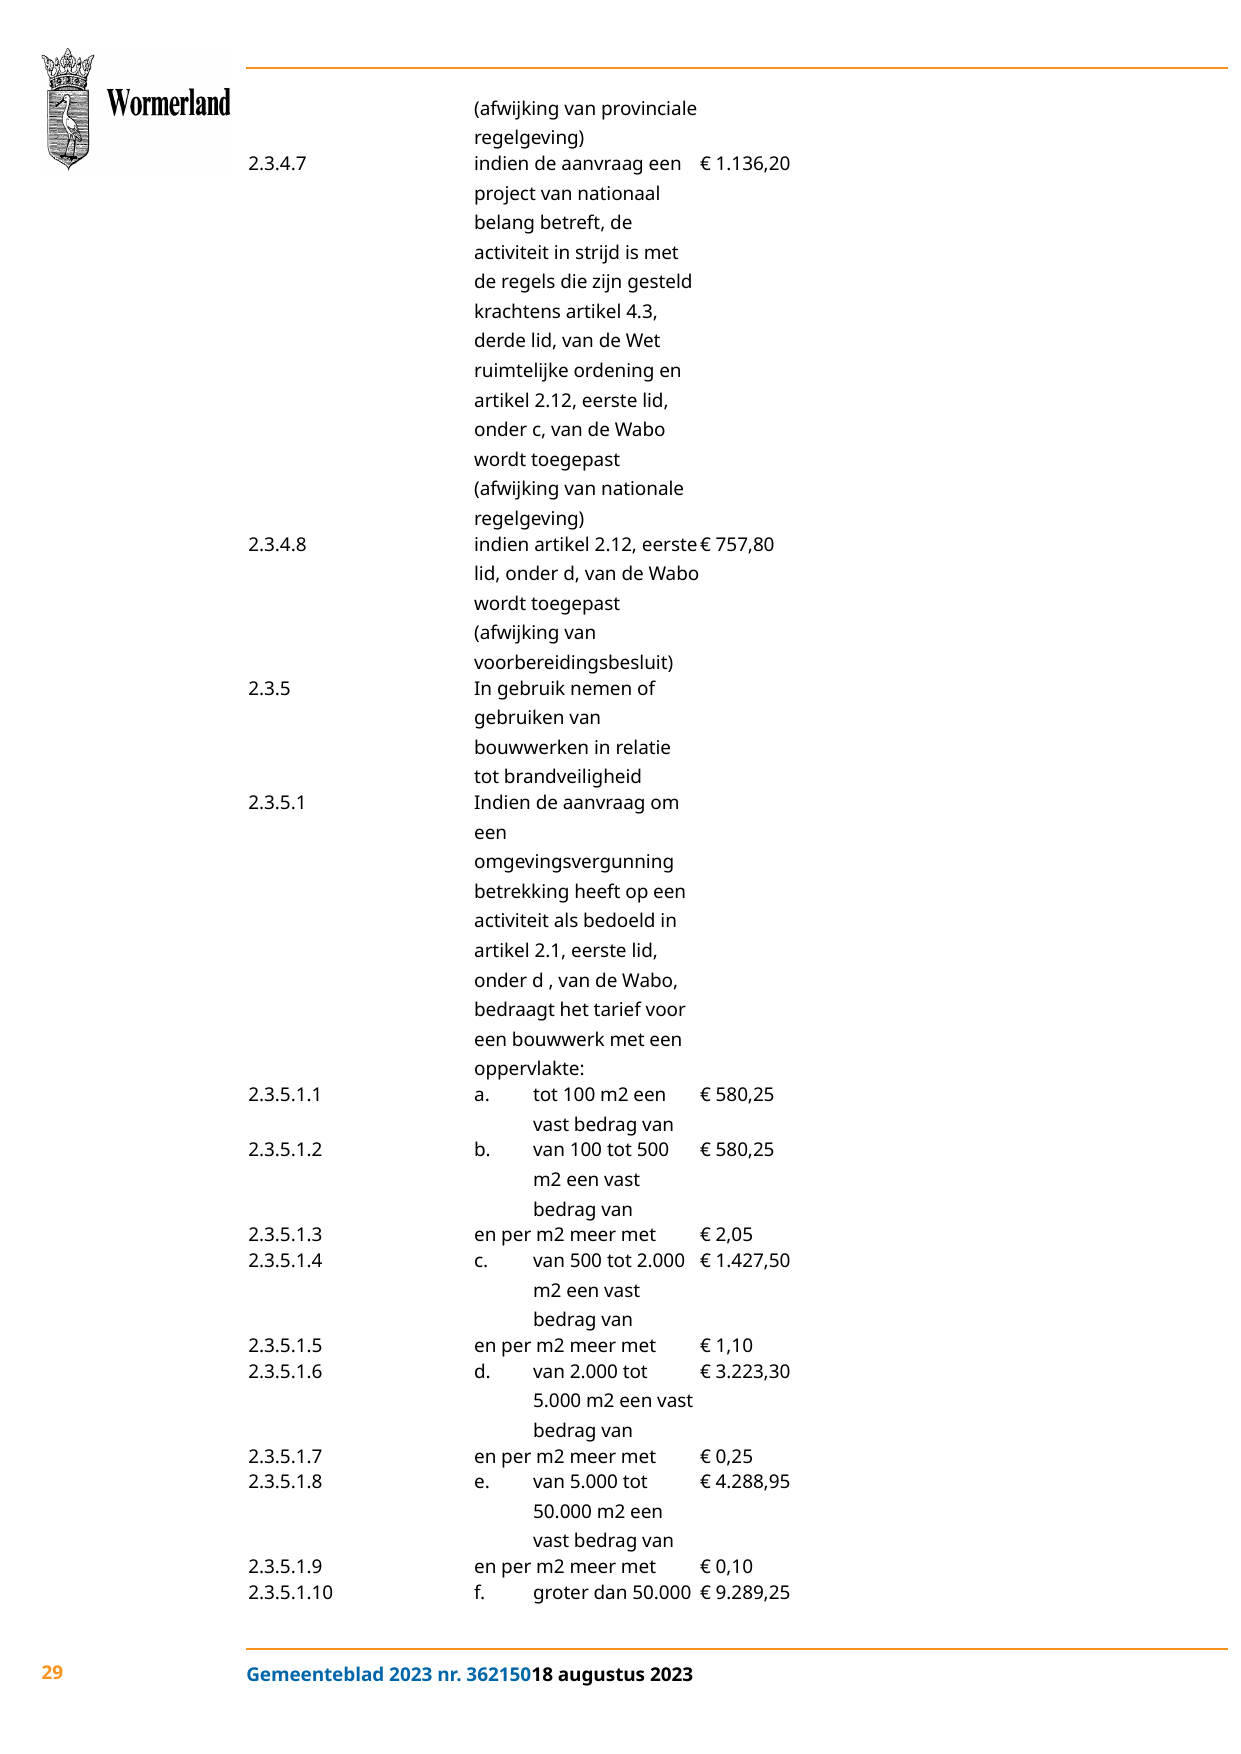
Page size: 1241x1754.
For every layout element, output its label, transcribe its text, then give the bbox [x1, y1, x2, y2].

table_cell € 757,80 [700, 531, 926, 675]
table_cell In gebruik nemen of gebruiken van bouwwerken in relatie tot brandveiligheid [474, 675, 700, 789]
table_cell 2.3.5 [248, 675, 474, 789]
picture [41, 47, 231, 172]
table_cell van 500 tot 2.000 m2 een vast bedrag van [474, 1247, 700, 1332]
table_cell [248, 95, 474, 150]
table_cell en per m2 meer met [474, 1222, 700, 1247]
table_cell 2.3.5.1 [248, 789, 474, 1081]
table_cell [926, 1332, 1152, 1358]
table_cell [700, 789, 926, 1081]
table_cell 2.3.5.1.3 [248, 1222, 474, 1247]
table_cell 2.3.5.1.8 [248, 1469, 474, 1553]
table_cell en per m2 meer met [474, 1332, 700, 1358]
table_cell 2.3.4.7 [248, 150, 474, 531]
table_cell € 580,25 [700, 1081, 926, 1137]
table_cell € 1,10 [700, 1332, 926, 1358]
table_cell tot 100 m2 een vast bedrag van [474, 1081, 700, 1137]
table_cell € 1.136,20 [700, 150, 926, 531]
table_cell en per m2 meer met [474, 1554, 700, 1579]
table_cell € 2,05 [700, 1222, 926, 1247]
table_cell [700, 675, 926, 789]
table_cell € 9.289,25 [700, 1579, 926, 1605]
table_cell 2.3.5.1.2 [248, 1137, 474, 1222]
table_cell [926, 1554, 1152, 1579]
table_cell 2.3.5.1.7 [248, 1443, 474, 1468]
table_cell 2.3.5.1.4 [248, 1247, 474, 1332]
table_cell indien de aanvraag een project van nationaal belang betreft, de activiteit in strijd is met de regels die zijn gesteld krachtens artikel 4.3, derde lid, van de Wet ruimtelijke ordening en artikel 2.12, eerste lid, onder c, van de Wabo wordt toegepast (afwijking van nationale regelgeving) [474, 150, 700, 531]
table_cell 2.3.5.1.1 [248, 1081, 474, 1137]
table_cell [926, 1247, 1152, 1332]
table_cell 2.3.5.1.9 [248, 1554, 474, 1579]
table_cell [926, 1358, 1152, 1443]
table_cell 2.3.5.1.6 [248, 1358, 474, 1443]
table_cell [926, 95, 1152, 150]
table_cell [926, 1222, 1152, 1247]
table_cell 2.3.5.1.10 [248, 1579, 474, 1605]
table_cell groter dan 50.000 m2 [474, 1579, 700, 1605]
table_cell [926, 531, 1152, 675]
table_cell van 5.000 tot 50.000 m2 een vast bedrag van [474, 1469, 700, 1553]
table_cell indien artikel 2.12, eerste lid, onder d, van de Wabo wordt toegepast (afwijking van voorbereidingsbesluit) [474, 531, 700, 675]
table_cell € 3.223,30 [700, 1358, 926, 1443]
table_cell [926, 675, 1152, 789]
table_cell € 1.427,50 [700, 1247, 926, 1332]
table_cell Indien de aanvraag om een omgevingsvergunning betrekking heeft op een activiteit als bedoeld in artikel 2.1, eerste lid, onder d , van de Wabo, bedraagt het tarief voor een bouwwerk met een oppervlakte: [474, 789, 700, 1081]
table_cell 2.3.5.1.5 [248, 1332, 474, 1358]
table_cell [926, 1137, 1152, 1222]
table_cell [926, 789, 1152, 1081]
table_cell en per m2 meer met [474, 1443, 700, 1468]
table_cell € 0,25 [700, 1443, 926, 1468]
table_cell [926, 1081, 1152, 1137]
table_cell € 580,25 [700, 1137, 926, 1222]
table_cell [926, 1443, 1152, 1468]
table_cell (afwijking van provinciale regelgeving) [474, 95, 700, 150]
table_cell van 2.000 tot 5.000 m2 een vast bedrag van [474, 1358, 700, 1443]
table_cell van 100 tot 500 m2 een vast bedrag van [474, 1137, 700, 1222]
table_cell € 4.288,95 [700, 1469, 926, 1553]
table_cell [926, 1469, 1152, 1553]
table_cell [700, 95, 926, 150]
table_cell [926, 1579, 1152, 1605]
table_cell 2.3.4.8 [248, 531, 474, 675]
table_cell € 0,10 [700, 1554, 926, 1579]
table_cell [926, 150, 1152, 531]
